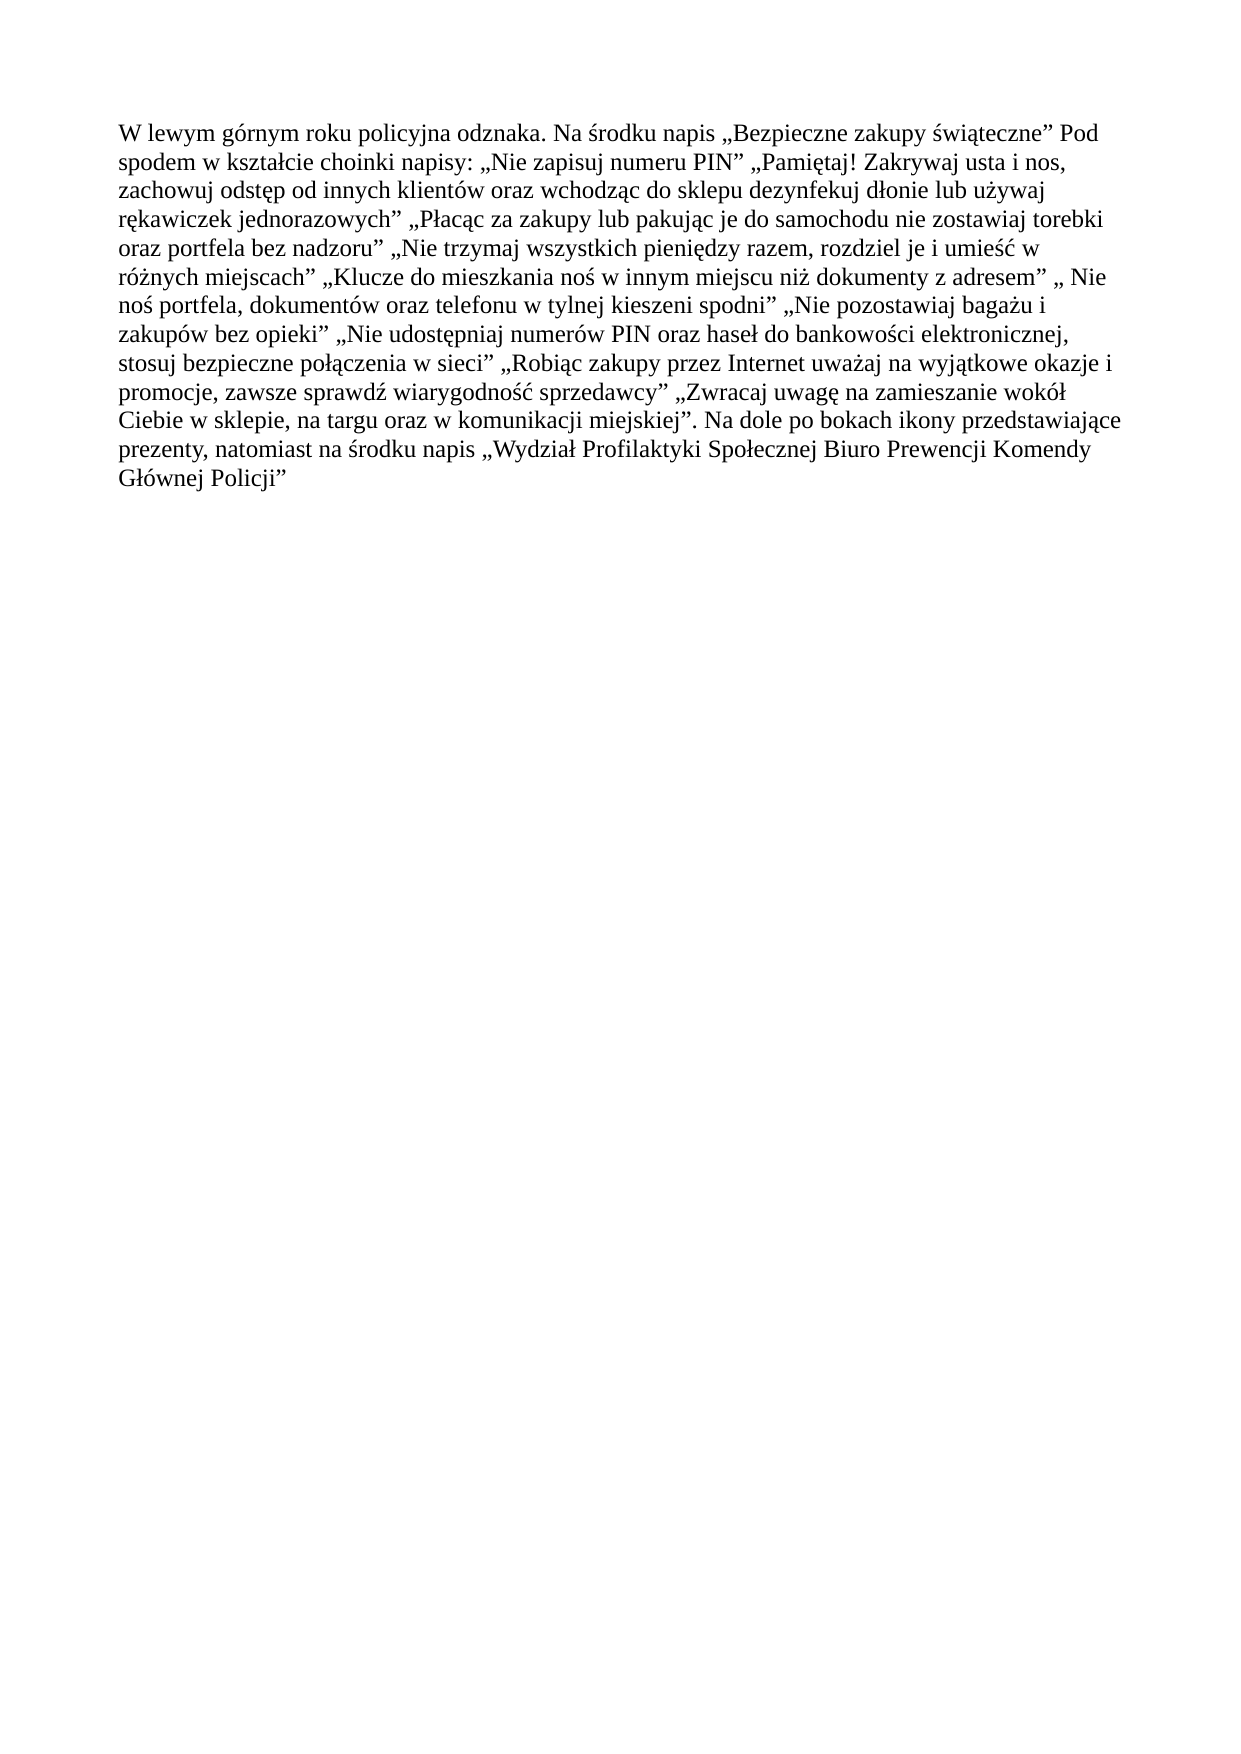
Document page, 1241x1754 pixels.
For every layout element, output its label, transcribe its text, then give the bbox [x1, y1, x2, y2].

text W lewym górnym roku policyjna odznaka. Na środku napis „Bezpieczne zakupy świąteczne” Pod spodem w kształcie choinki napisy: „Nie zapisuj numeru PIN” „Pamiętaj! Zakrywaj usta i nos, zachowuj odstęp od innych klientów oraz wchodząc do sklepu dezynfekuj dłonie lub używaj rękawiczek jednorazowych” „Płacąc za zakupy lub pakując je do samochodu nie zostawiaj torebki oraz portfela bez nadzoru” „Nie trzymaj wszystkich pieniędzy razem, rozdziel je i umieść w różnych miejscach” „Klucze do mieszkania noś w innym miejscu niż dokumenty z adresem” „ Nie noś portfela, dokumentów oraz telefonu w tylnej kieszeni spodni” „Nie pozostawiaj bagażu i zakupów bez opieki” „Nie udostępniaj numerów PIN oraz haseł do bankowości elektronicznej, stosuj bezpieczne połączenia w sieci” „Robiąc zakupy przez Internet uważaj na wyjątkowe okazje i promocje, zawsze sprawdź wiarygodność sprzedawcy” „Zwracaj uwagę na zamieszanie wokół Ciebie w sklepie, na targu oraz w komunikacji miejskiej”. Na dole po bokach ikony przedstawiające prezenty, natomiast na środku napis „Wydział Profilaktyki Społecznej Biuro Prewencji Komendy Głównej Policji” [118, 118, 1122, 492]
